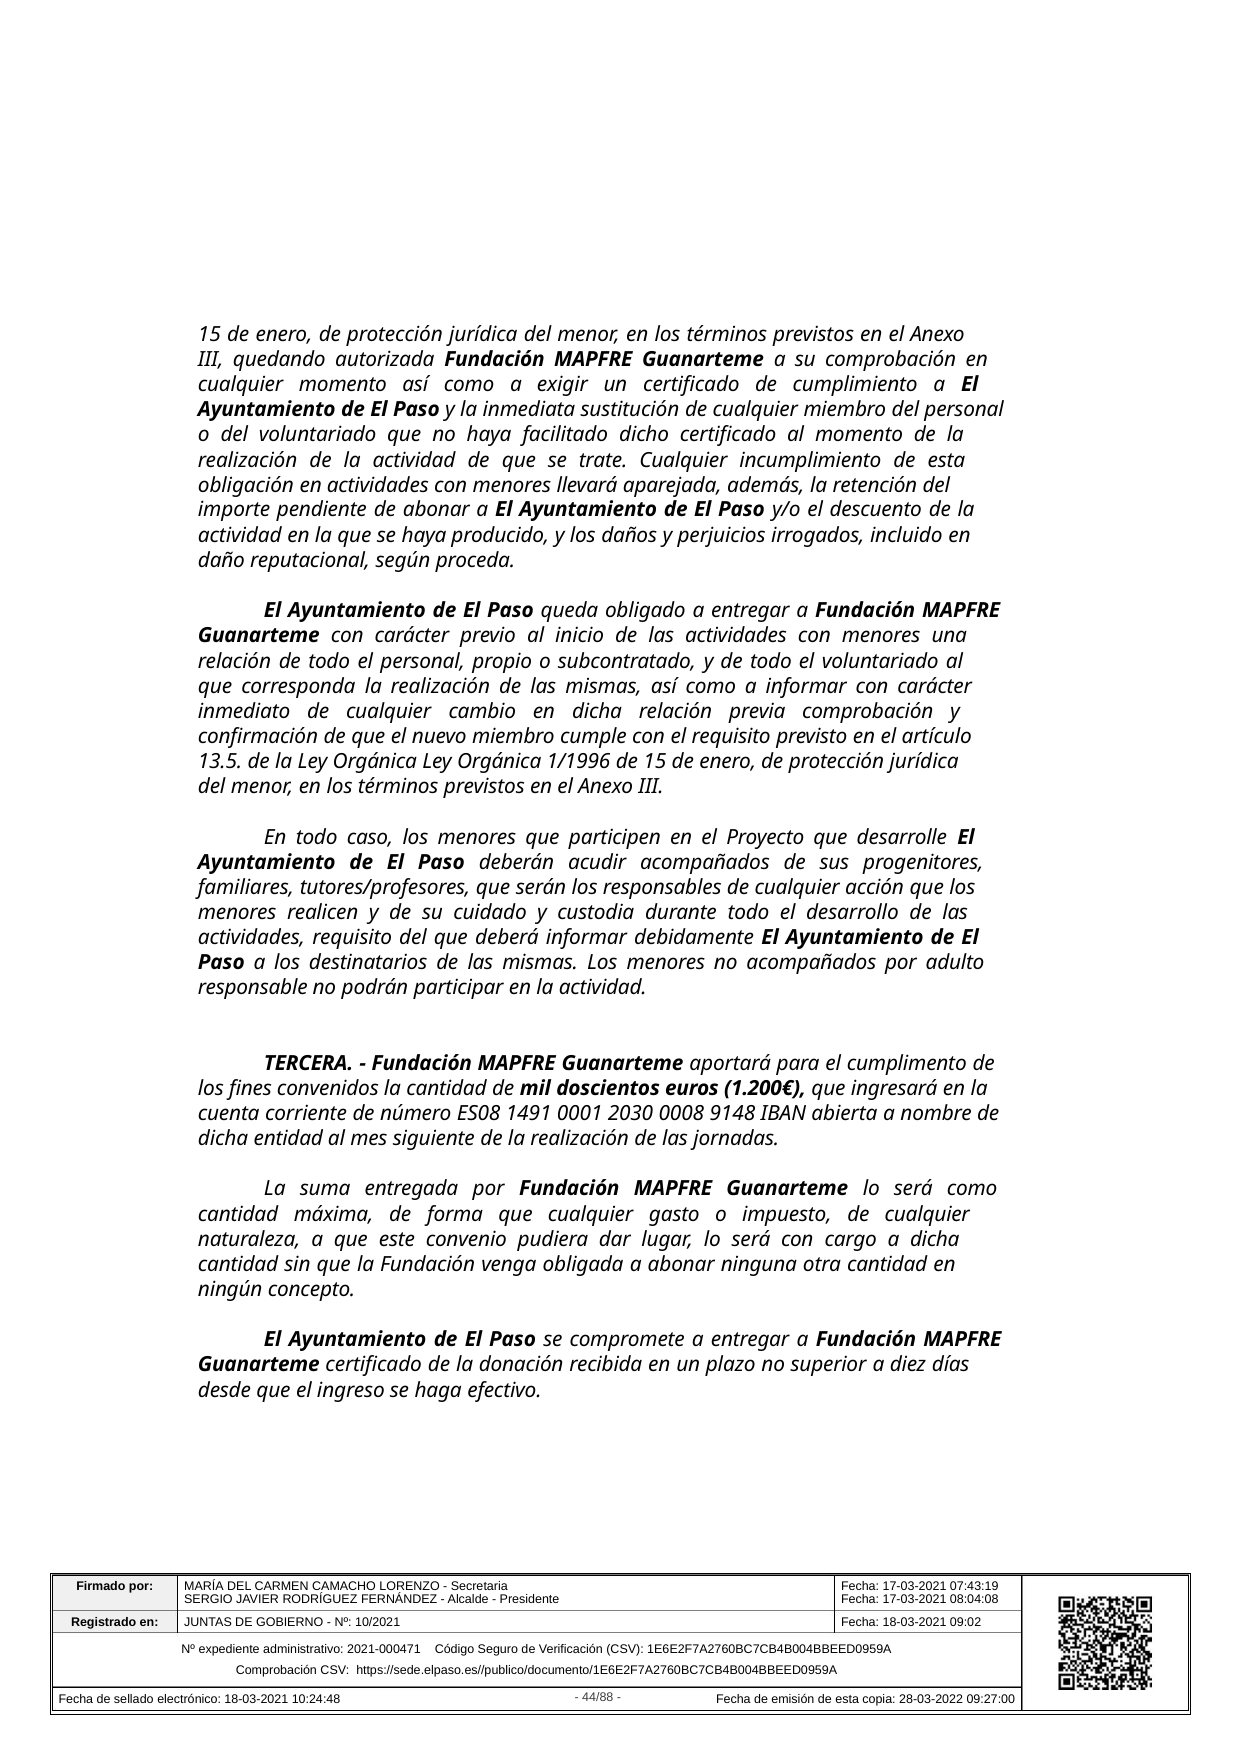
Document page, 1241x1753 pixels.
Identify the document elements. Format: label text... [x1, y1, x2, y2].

text Paso a los destinatarios de las mismas. Los menores no acompañados por adulto [198, 949, 1068, 974]
text El Ayuntamiento de El Paso se compromete a entregar a Fundación MAPFRE [264, 1326, 1068, 1352]
text Fecha: 18-03-2021 09:02 [841, 1615, 1002, 1629]
text Guanarteme certificado de la donación recibida en un plazo no superior a diez días [198, 1352, 1068, 1377]
text cantidad sin que la Fundación venga obligada a abonar ninguna otra cantidad en [198, 1252, 1068, 1276]
text Fecha: 17-03-2021 08:04:08 [841, 1593, 1022, 1607]
text Ayuntamiento de El Paso y la inmediata sustitución de cualquier miembro del personal [198, 397, 1068, 422]
text Firmado por: [76, 1579, 172, 1593]
text 5 de enero, de protección jurídica del menor, en los términos previstos en el Anexo [209, 322, 1067, 346]
text III, quedando autorizada Fundación MAPFRE Guanarteme a su comprobación en [198, 346, 1068, 371]
picture [51, 1574, 1190, 1714]
text dicha entidad al mes siguiente de la realización de las jornadas. [198, 1126, 1068, 1151]
text relación de todo el personal, propio o subcontratado, y de todo el voluntariado al [198, 649, 1068, 673]
text del menor, en los términos previstos en el Anexo III. [198, 774, 723, 799]
text 1 [198, 322, 209, 346]
text familiares, tutores/profesores, que serán los responsables de cualquier acción que los [198, 875, 1068, 899]
text actividades, requisito del que deberá informar debidamente El Ayuntamiento de El [198, 924, 1068, 949]
text cuenta corriente de número ES08 1491 0001 2030 0008 9148 IBAN abierta a nombre de [198, 1101, 1068, 1126]
text Fecha de emisión de esta copia: 28-03-2022 09:27:00 [716, 1692, 1040, 1706]
text MARÍA DEL CARMEN CAMACHO LORENZO - Secretaria [184, 1579, 586, 1593]
text SERGIO JAVIER RODRÍGUEZ FERNÁNDEZ - Alcalde - Presidente [184, 1593, 586, 1607]
text Ayuntamiento de El Paso deberán acudir acompañados de sus progenitores, [198, 849, 1068, 874]
text El Ayuntamiento de El Paso queda obligado a entregar a Fundación MAPFRE [264, 598, 1068, 623]
text ningún concepto. [198, 1277, 1068, 1301]
text Guanarteme con carácter previo al inicio de las actividades con menores una [198, 623, 1068, 648]
text cantidad máxima, de forma que cualquier gasto o impuesto, de cualquier [198, 1201, 1068, 1226]
text actividad en la que se haya producido, y los daños y perjuicios irrogados, incluido en [198, 523, 1068, 547]
text TERCERA. - Fundación MAPFRE Guanarteme aportará para el cumplimento de [264, 1050, 1068, 1075]
text En todo caso, los menores que participen en el Proyecto que desarrolle El [264, 824, 1068, 849]
text los fines convenidos la cantidad de mil doscientos euros (1.200€), que ingresará en la [198, 1075, 1068, 1100]
text Nº expediente administrativo: 2021-000471 Código Seguro de Verificación (CSV): 1E6E2F7A2760BC7CB4B004BBEED0959A [181, 1642, 917, 1656]
text importe pendiente de abonar a El Ayuntamiento de El Paso y/o el descuento de la [198, 497, 1068, 522]
text menores realicen y de su cuidado y custodia durante todo el desarrollo de las [198, 900, 1068, 924]
text confirmación de que el nuevo miembro cumple con el requisito previsto en el artículo [198, 724, 1068, 748]
text Registrado en: [71, 1615, 177, 1629]
text Fecha: 17-03-2021 07:43:19 [841, 1579, 1022, 1593]
text realización de la actividad de que se trate. Cualquier incumplimiento de esta [198, 447, 1068, 472]
text - 44/88 - [574, 1691, 640, 1705]
text cualquier momento así como a exigir un certificado de cumplimiento a El [198, 371, 1068, 397]
text JUNTAS DE GOBIERNO - Nº: 10/2021 [184, 1615, 426, 1629]
text desde que el ingreso se haga efectivo. [198, 1377, 1068, 1402]
text inmediato de cualquier cambio en dicha relación previa comprobación y [198, 699, 1068, 723]
text Comprobación CSV: https://sede.elpaso.es//publico/documento/1E6E2F7A2760BC7CB4B004BBEED0959A [236, 1663, 917, 1677]
text responsable no podrán participar en la actividad. [198, 975, 1068, 999]
text La suma entregada por Fundación MAPFRE Guanarteme lo será como [264, 1176, 1068, 1201]
text obligación en actividades con menores llevará aparejada, además, la retención del [198, 472, 1068, 497]
text o del voluntariado que no haya facilitado dicho certificado al momento de la [198, 422, 1068, 447]
text que corresponda la realización de las mismas, así como a informar con carácter [198, 674, 1068, 698]
text 13.5. de la Ley Orgánica Ley Orgánica 1/1996 de 15 de enero, de protección jurídica [198, 749, 1068, 773]
text daño reputacional, según proceda. [198, 548, 1068, 572]
text naturaleza, a que este convenio pudiera dar lugar, lo será con cargo a dicha [198, 1227, 1068, 1251]
text Fecha de sellado electrónico: 18-03-2021 10:24:48 [58, 1692, 365, 1706]
